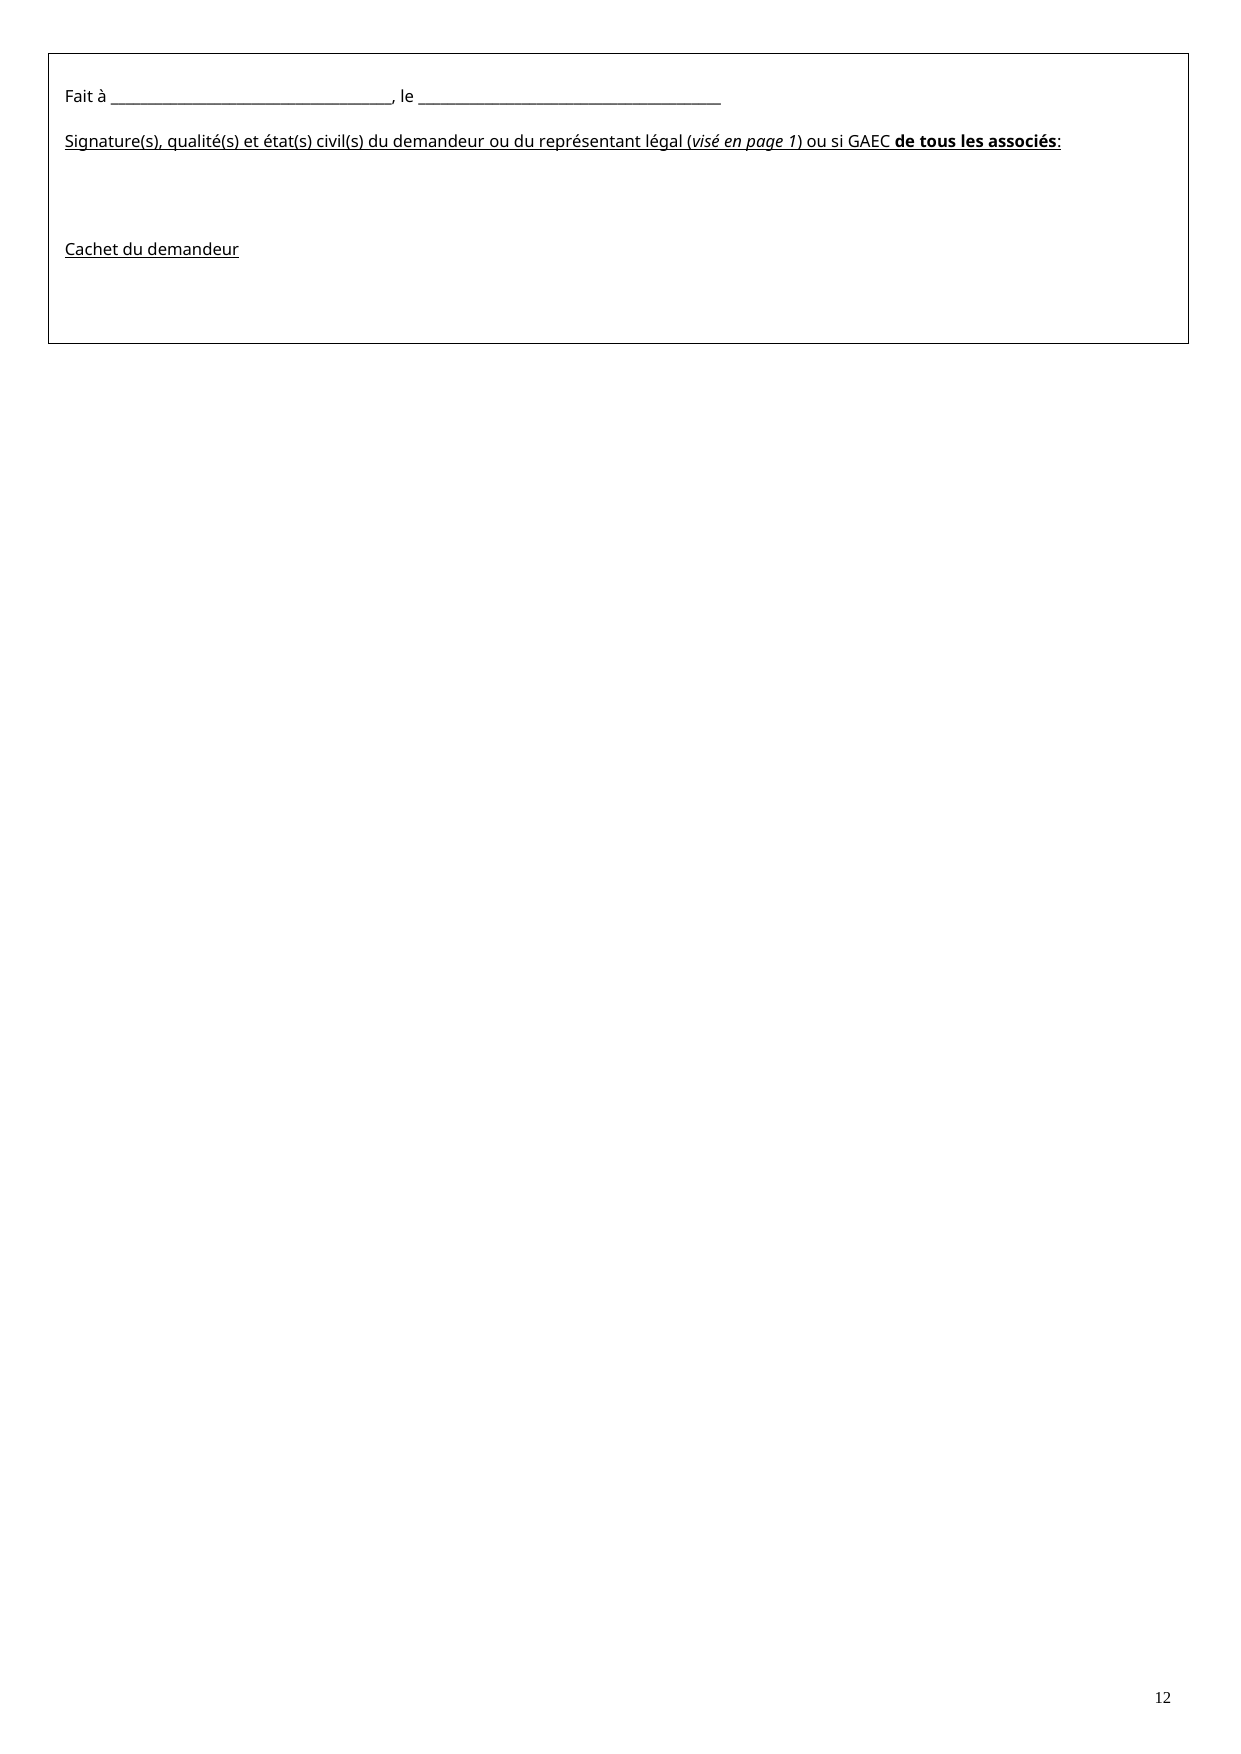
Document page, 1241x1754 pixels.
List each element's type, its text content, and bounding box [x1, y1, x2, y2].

text Fait à ______________________________________, le _________________________________________ [64, 85, 1173, 107]
text Signature(s), qualité(s) et état(s) civil(s) du demandeur ou du représentant légal (visé en page 1) ou si GAEC de tous les associés: [64, 130, 1173, 153]
subtitle Cachet du demandeur [64, 238, 1173, 260]
